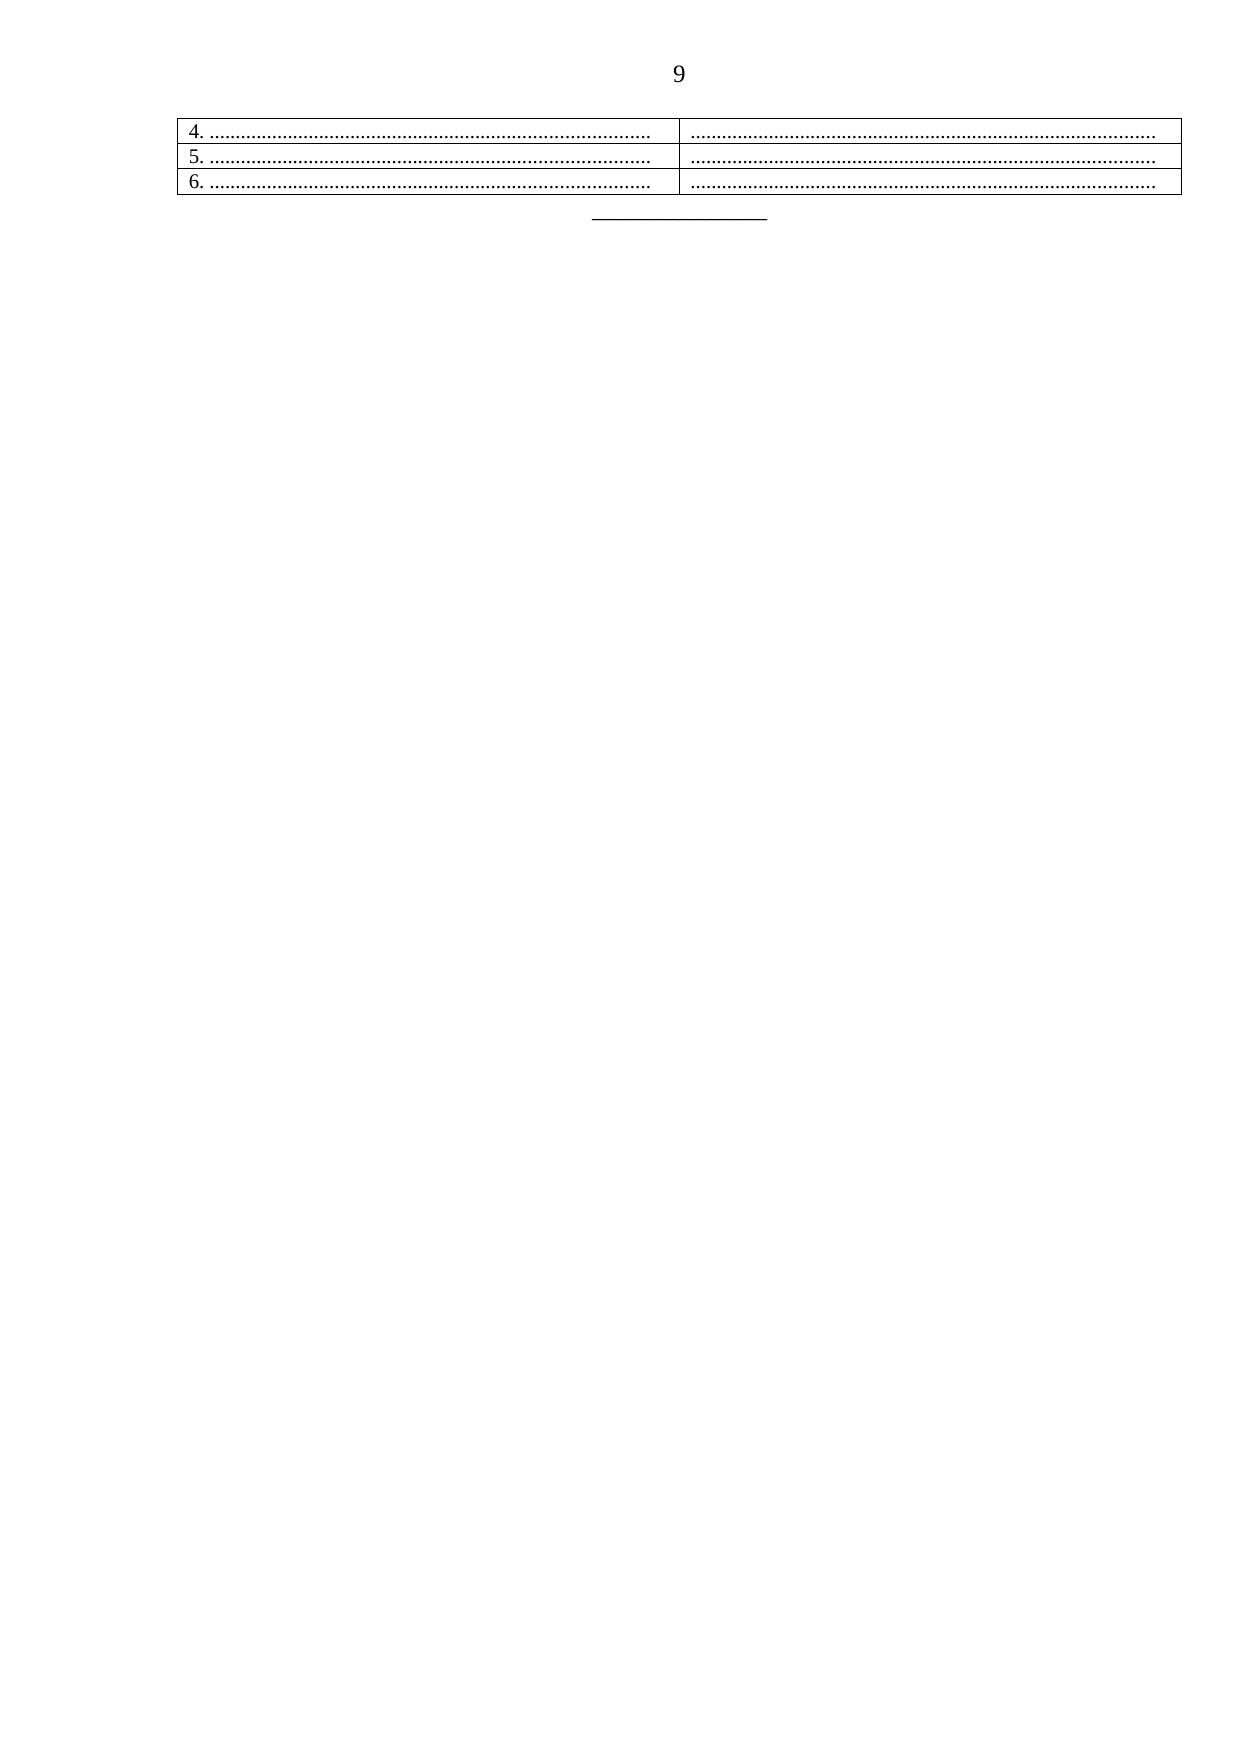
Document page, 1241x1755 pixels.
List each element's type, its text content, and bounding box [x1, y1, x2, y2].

table_cell [680, 144, 1181, 168]
table_cell 6. [178, 169, 679, 193]
table_cell 5. [178, 144, 679, 168]
text ______________ [177, 195, 1181, 223]
table_cell [680, 119, 1181, 143]
table_cell [680, 169, 1181, 193]
table_cell 4. [178, 119, 679, 143]
